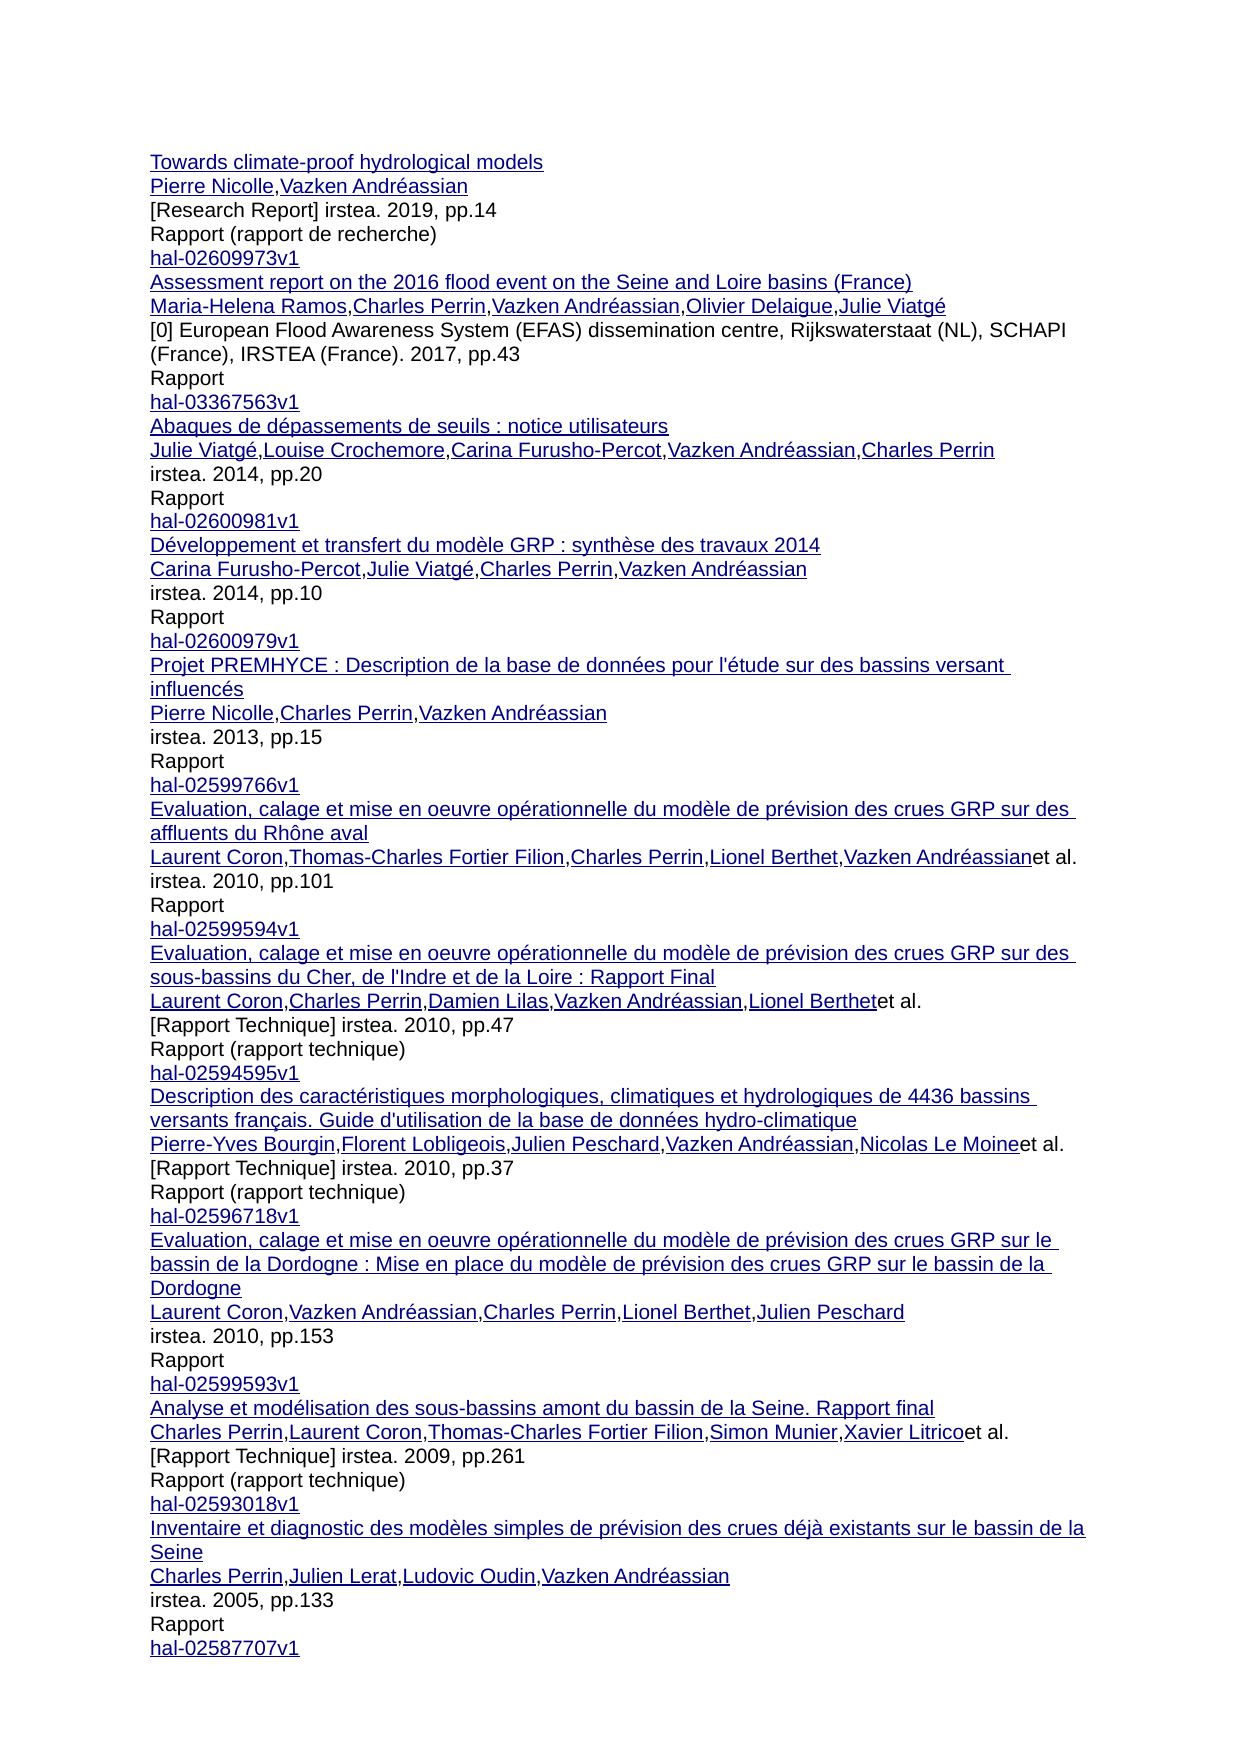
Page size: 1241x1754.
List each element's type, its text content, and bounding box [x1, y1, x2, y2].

table_cell Projet PREMHYCE : Description de la base de données pour l'étude sur des bassins versant influencés Pierre Nicolle,Charles Perrin,Vazken Andréassian irstea. 2013, pp.15 Rapport hal-02599766v1 [150, 653, 1090, 797]
table_cell Towards climate-proof hydrological models Pierre Nicolle,Vazken Andréassian [Research Report] irstea. 2019, pp.14 Rapport (rapport de recherche) hal-02609973v1 [150, 150, 1090, 270]
table_cell Développement et transfert du modèle GRP : synthèse des travaux 2014 Carina Furusho-Percot,Julie Viatgé,Charles Perrin,Vazken Andréassian irstea. 2014, pp.10 Rapport hal-02600979v1 [150, 533, 1090, 653]
table_cell Evaluation, calage et mise en oeuvre opérationnelle du modèle de prévision des crues GRP sur le bassin de la Dordogne : Mise en place du modèle de prévision des crues GRP sur le bassin de la Dordogne Laurent Coron,Vazken Andréassian,Charles Perrin,Lionel Berthet,Julien Peschard irstea. 2010, pp.153 Rapport hal-02599593v1 [150, 1228, 1090, 1396]
table_cell Analyse et modélisation des sous-bassins amont du bassin de la Seine. Rapport final Charles Perrin,Laurent Coron,Thomas-Charles Fortier Filion,Simon Munier,Xavier Litricoet al. [Rapport Technique] irstea. 2009, pp.261 Rapport (rapport technique) hal-02593018v1 [150, 1396, 1090, 1516]
table_cell Abaques de dépassements de seuils : notice utilisateurs Julie Viatgé,Louise Crochemore,Carina Furusho-Percot,Vazken Andréassian,Charles Perrin irstea. 2014, pp.20 Rapport hal-02600981v1 [150, 414, 1090, 533]
table_cell Assessment report on the 2016 flood event on the Seine and Loire basins (France) Maria-Helena Ramos,Charles Perrin,Vazken Andréassian,Olivier Delaigue,Julie Viatgé [0] European Flood Awareness System (EFAS) dissemination centre, Rijkswaterstaat (NL), SCHAPI (France), IRSTEA (France). 2017, pp.43 Rapport hal-03367563v1 [150, 270, 1090, 413]
table_cell Inventaire et diagnostic des modèles simples de prévision des crues déjà existants sur le bassin de la Seine Charles Perrin,Julien Lerat,Ludovic Oudin,Vazken Andréassian irstea. 2005, pp.133 Rapport hal-02587707v1 [150, 1516, 1090, 1659]
table_cell Description des caractéristiques morphologiques, climatiques et hydrologiques de 4436 bassins versants français. Guide d'utilisation de la base de données hydro-climatique Pierre-Yves Bourgin,Florent Lobligeois,Julien Peschard,Vazken Andréassian,Nicolas Le Moineet al. [Rapport Technique] irstea. 2010, pp.37 Rapport (rapport technique) hal-02596718v1 [150, 1084, 1090, 1228]
table_cell Evaluation, calage et mise en oeuvre opérationnelle du modèle de prévision des crues GRP sur des affluents du Rhône aval Laurent Coron,Thomas-Charles Fortier Filion,Charles Perrin,Lionel Berthet,Vazken Andréassianet al. irstea. 2010, pp.101 Rapport hal-02599594v1 [150, 797, 1090, 941]
table_cell Evaluation, calage et mise en oeuvre opérationnelle du modèle de prévision des crues GRP sur des sous-bassins du Cher, de l'Indre et de la Loire : Rapport Final Laurent Coron,Charles Perrin,Damien Lilas,Vazken Andréassian,Lionel Berthetet al. [Rapport Technique] irstea. 2010, pp.47 Rapport (rapport technique) hal-02594595v1 [150, 941, 1090, 1084]
